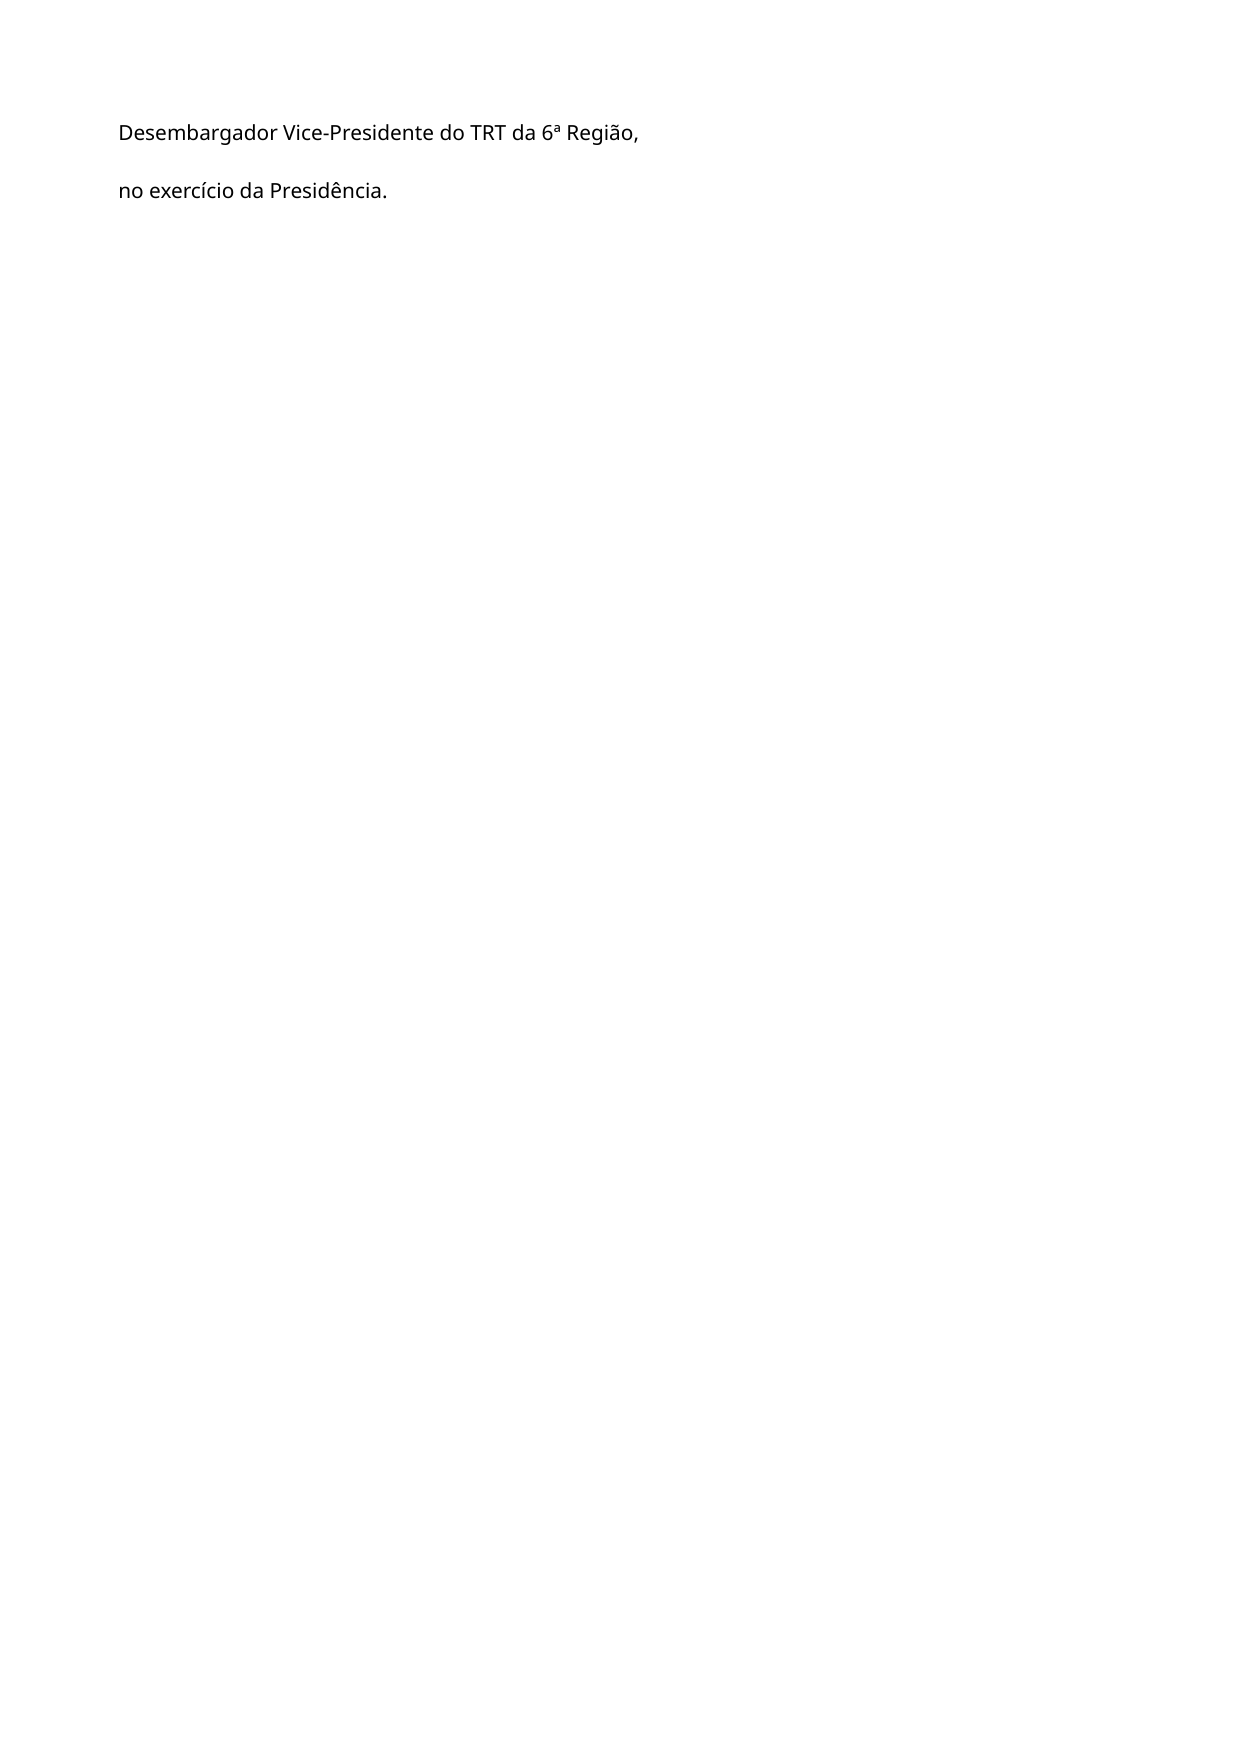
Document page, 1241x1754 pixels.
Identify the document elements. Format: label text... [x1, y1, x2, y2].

text no exercício da Presidência. [118, 176, 1120, 204]
text Desembargador Vice-Presidente do TRT da 6ª Região, [118, 118, 1120, 147]
